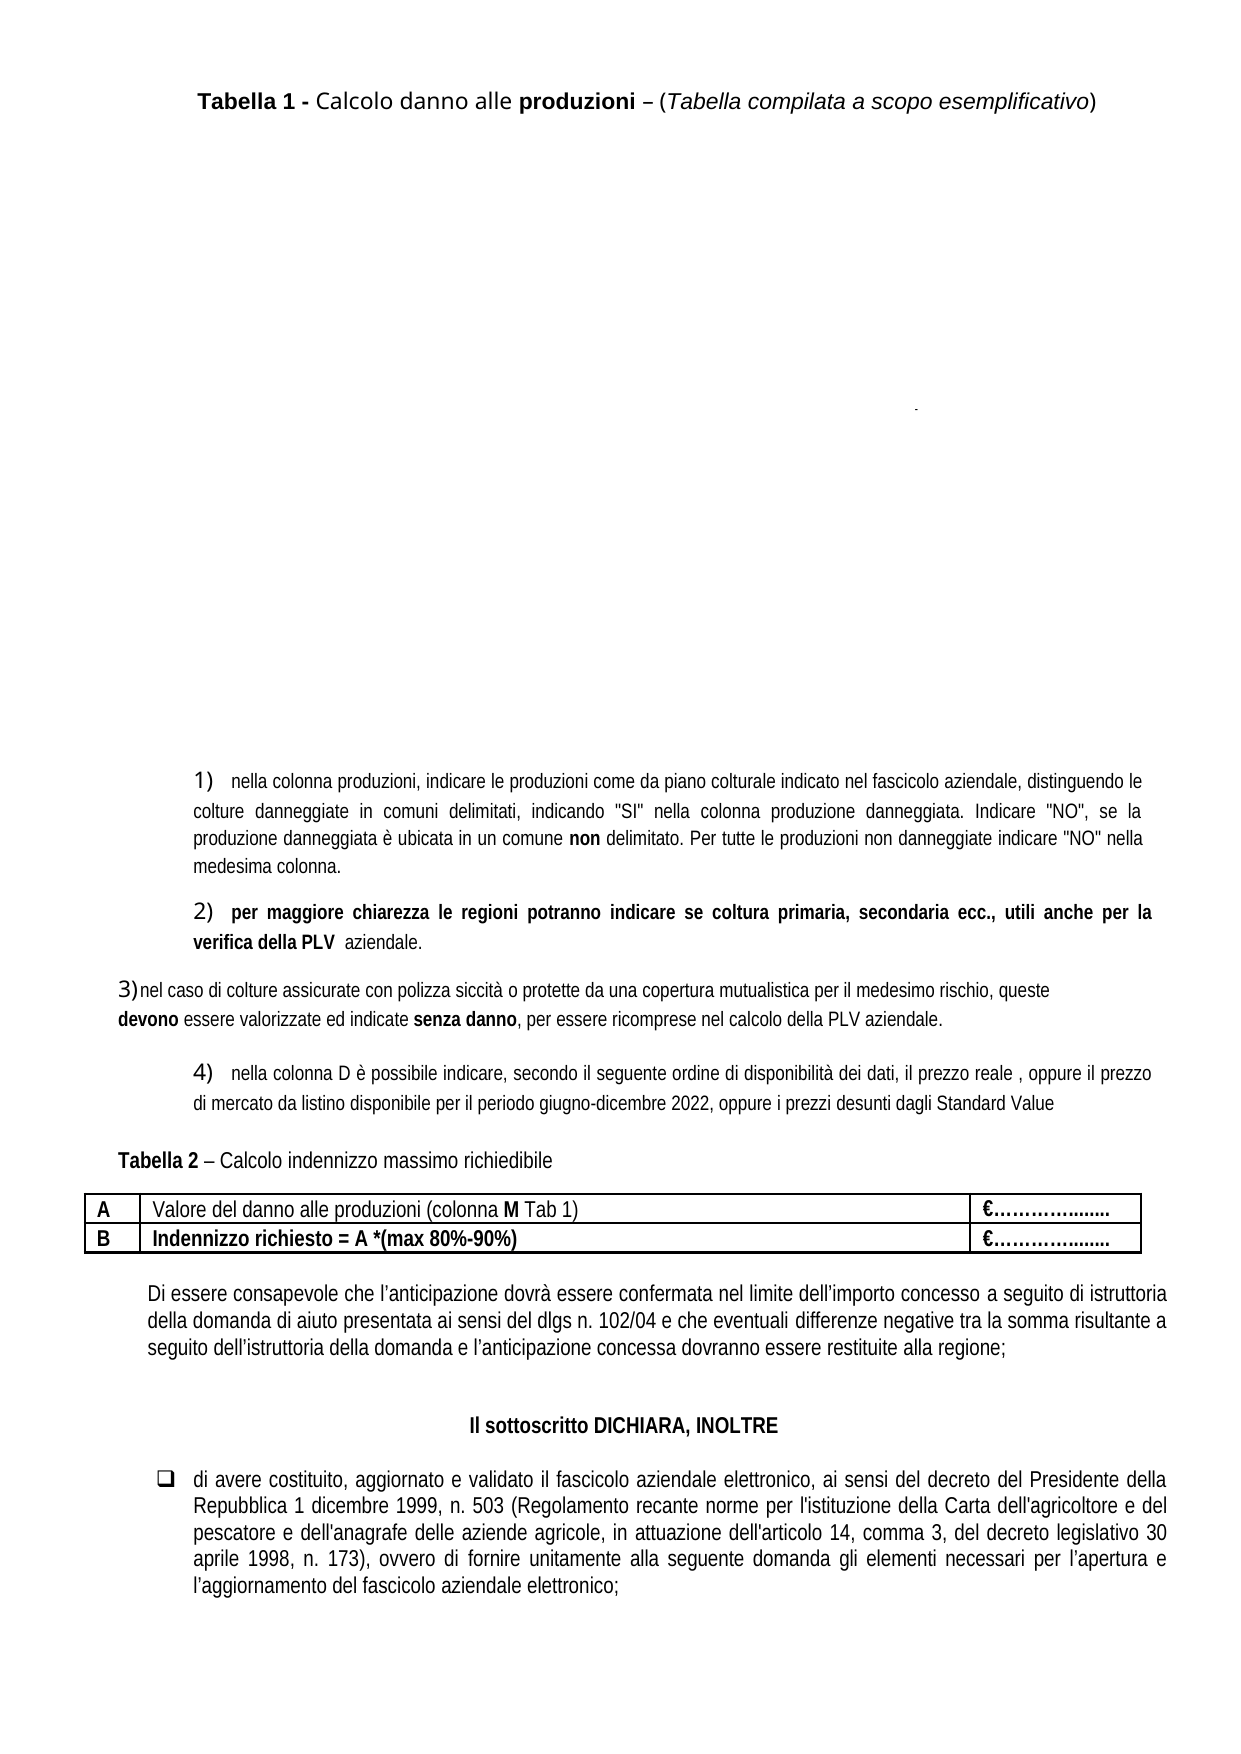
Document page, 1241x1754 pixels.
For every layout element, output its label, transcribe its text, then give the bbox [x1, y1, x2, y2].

table_cell Indennizzo richiesto = A *(max 80%-90%) [141, 1224, 969, 1251]
table_cell B [86, 1224, 139, 1251]
list nel caso di colture assicurate con polizza siccità o protette da una copertura mutualistica per il medesimo rischio, queste [118, 973, 1178, 1004]
table_header Valore del danno alle produzioni (colonna M Tab 1) [141, 1195, 969, 1222]
table_header €…………........ [971, 1195, 1140, 1222]
table_header A [86, 1195, 139, 1222]
table_cell €…………........ [971, 1224, 1140, 1251]
text Tabella 2 – Calcolo indennizzo massimo richiedibile [118, 1147, 1178, 1173]
list per maggiore chiarezza le regioni potranno indicare se coltura primaria, secondaria ecc., utili anche per la verifica della PLV aziendale. [193, 895, 1154, 954]
text - [81, 404, 918, 414]
subtitle Il sottoscritto DICHIARA, INOLTRE [469, 1412, 1178, 1439]
text Di essere consapevole che l’anticipazione dovrà essere confermata nel limite dell’importo concesso a seguito di istruttoria della domanda di aiuto presentata ai sensi del dlgs n. 102/04 e che eventuali differenze negative tra la somma risultante a seguito dell’istruttoria della domanda e l’anticipazione concessa dovranno essere restituite alla regione; [147, 1280, 1167, 1360]
list nella colonna D è possibile indicare, secondo il seguente ordine di disponibilità dei dati, il prezzo reale , oppure il prezzo di mercato da listino disponibile per il periodo giugno-dicembre 2022, oppure i prezzi desunti dagli Standard Value [193, 1056, 1153, 1114]
text Tabella 1 - Calcolo danno alle produzioni – (Tabella compilata a scopo esemplificativo) [197, 85, 1178, 117]
list nella colonna produzioni, indicare le produzioni come da piano colturale indicato nel fascicolo aziendale, distinguendo le colture danneggiate in comuni delimitati, indicando "SI" nella colonna produzione danneggiata. Indicare "NO", se la produzione danneggiata è ubicata in un comune non delimitato. Per tutte le produzioni non danneggiate indicare "NO" nella medesima colonna. [193, 764, 1144, 878]
list di avere costituito, aggiornato e validato il fascicolo aziendale elettronico, ai sensi del decreto del Presidente della Repubblica 1 dicembre 1999, n. 503 (Regolamento recante norme per l'istituzione della Carta dell'agricoltore e del pescatore e dell'anagrafe delle aziende agricole, in attuazione dell'articolo 14, comma 3, del decreto legislativo 30 aprile 1998, n. 173), ovvero di fornire unitamente alla seguente domanda gli elementi necessari per l’apertura e l’aggiornamento del fascicolo aziendale elettronico; [156, 1466, 1167, 1598]
text devono essere valorizzate ed indicate senza danno, per essere ricomprese nel calcolo della PLV aziendale. [118, 1007, 1178, 1031]
